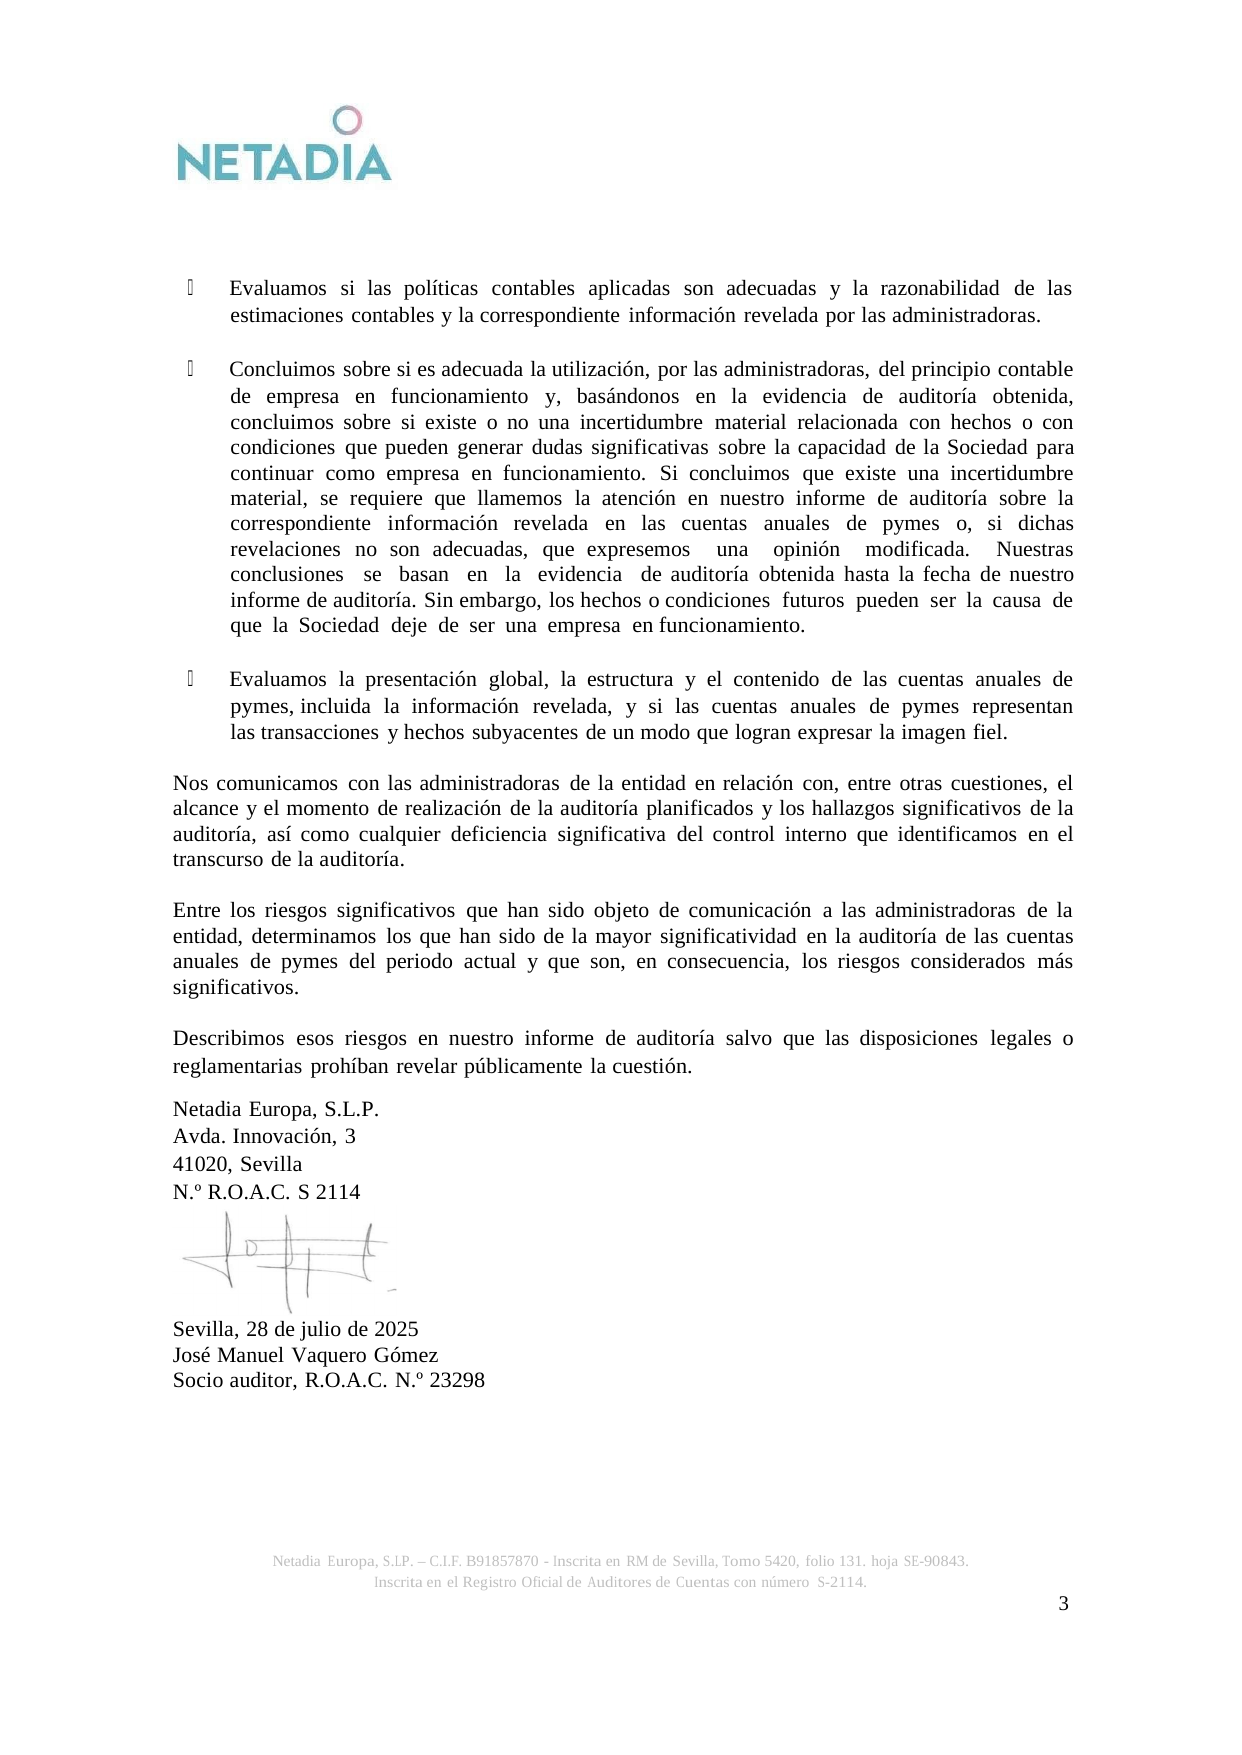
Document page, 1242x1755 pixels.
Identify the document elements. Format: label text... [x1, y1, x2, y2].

text 41020, Sevilla [173, 1151, 307, 1176]
text  Evaluamos la presentación global, la estructura y el contenido de las cuentas anuales de pymes, incluida la información revelada, y si las cuentas anuales de pymes representan las transacciones y hechos subyacentes de un modo que logran expresar la imagen fiel. [187, 663, 1074, 744]
text  Evaluamos si las políticas contables aplicadas son adecuadas y la razonabilidad de las estimaciones contables y la correspondiente información revelada por las administradoras. [187, 272, 1074, 327]
text José Manuel Vaquero Gómez [173, 1342, 443, 1367]
text N.º R.O.A.C. S 2114 [173, 1179, 364, 1204]
text  Concluimos sobre si es adecuada la utilización, por las administradoras, del principio contable de empresa en funcionamiento y, basándonos en la evidencia de auditoría obtenida, concluimos sobre si existe o no una incertidumbre material relacionada con hechos o con condiciones que pueden generar dudas significativas sobre la capacidad de la Sociedad para continuar como empresa en funcionamiento. Si concluimos que existe una incertidumbre material, se requiere que llamemos la atención en nuestro informe de auditoría sobre la correspondiente información revelada en las cuentas anuales de pymes o, si dichas revelaciones no son adecuadas, que expresemos una opinión modificada. Nuestras conclusiones se basan en la evidencia de auditoría obtenida hasta la fecha de nuestro informe de auditoría. Sin embargo, los hechos o condiciones futuros pueden ser la causa de que la Sociedad deje de ser una empresa en funcionamiento. [187, 353, 1074, 637]
text Sevilla, 28 de julio de 2025 [173, 1316, 423, 1341]
text Socio auditor, R.O.A.C. N.º 23298 [173, 1367, 488, 1392]
text Entre los riesgos significativos que han sido objeto de comunicación a las administradoras de la entidad, determinamos los que han sido de la mayor significatividad en la auditoría de las cuentas anuales de pymes del periodo actual y que son, en consecuencia, los riesgos considerados más significativos. [173, 897, 1074, 999]
text Nos comunicamos con las administradoras de la entidad en relación con, entre otras cuestiones, el alcance y el momento de realización de la auditoría planificados y los hallazgos significativos de la auditoría, así como cualquier deficiencia significativa del control interno que identificamos en el transcurso de la auditoría. [173, 770, 1074, 871]
text Describimos esos riesgos en nuestro informe de auditoría salvo que las disposiciones legales o reglamentarias prohíban revelar públicamente la cuestión. [173, 1025, 1074, 1078]
text Netadia Europa, S.L.P. Avda. Innovación, 3 [173, 1096, 384, 1149]
